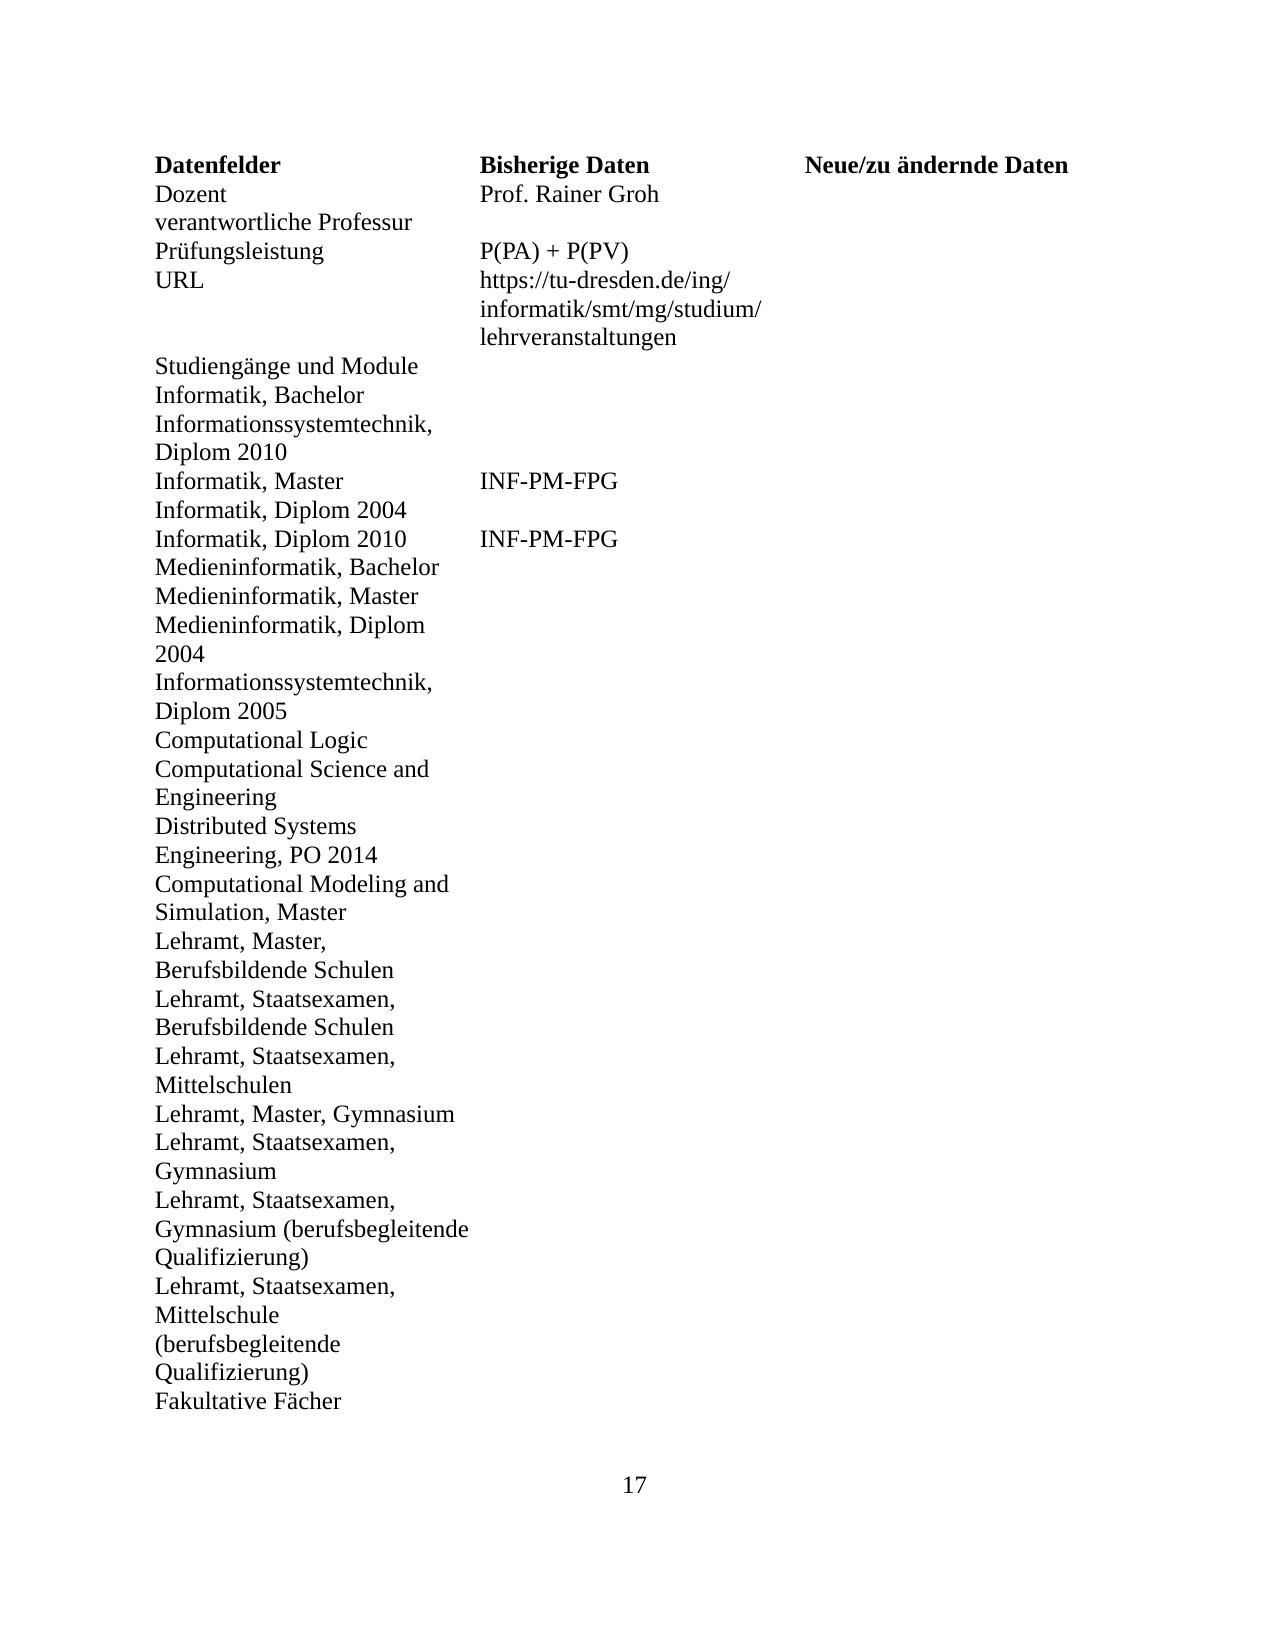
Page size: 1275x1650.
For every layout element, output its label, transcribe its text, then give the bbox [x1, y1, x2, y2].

table_cell [800, 869, 1125, 926]
table_cell Lehramt, Staatsexamen, Berufsbildende Schulen [150, 984, 475, 1041]
table_cell [475, 811, 800, 869]
table_header Neue/zu ändernde Daten [800, 150, 1125, 179]
table_cell P(PA) + P(PV) [475, 236, 800, 265]
table_cell [475, 495, 800, 524]
table_cell [800, 1099, 1125, 1127]
table_cell Informatik, Diplom 2004 [150, 495, 475, 524]
table_cell [475, 380, 800, 409]
table_cell [475, 610, 800, 667]
table_cell [800, 265, 1125, 351]
table_cell [800, 553, 1125, 581]
table_cell Informationssystemtechnik, Diplom 2010 [150, 409, 475, 466]
table_cell [475, 869, 800, 926]
table_cell Lehramt, Staatsexamen, Mittelschulen [150, 1041, 475, 1099]
table_cell [800, 610, 1125, 667]
table_cell [475, 553, 800, 581]
table_cell [800, 466, 1125, 495]
table_cell [475, 754, 800, 811]
table_cell Prüfungsleistung [150, 236, 475, 265]
table_cell Prof. Rainer Groh [475, 179, 800, 207]
table_cell [800, 926, 1125, 984]
table_cell [475, 984, 800, 1041]
table_cell [475, 926, 800, 984]
table_cell Dozent [150, 179, 475, 207]
table_header Bisherige Daten [475, 150, 800, 179]
table_cell [800, 409, 1125, 466]
table_cell https://tu-dresden.de/ing/informatik/smt/mg/studium/lehrveranstaltungen [475, 265, 800, 351]
table_cell [800, 1185, 1125, 1271]
table_cell [475, 1386, 800, 1415]
table_cell Computational Logic [150, 725, 475, 754]
table_cell [800, 1386, 1125, 1415]
table_cell [800, 984, 1125, 1041]
table_cell [800, 236, 1125, 265]
table_cell INF-PM-FPG [475, 466, 800, 495]
table_cell verantwortliche Professur [150, 208, 475, 236]
table_cell [475, 1185, 800, 1271]
table_cell Studiengänge und Module [150, 351, 475, 380]
table_cell [800, 725, 1125, 754]
table_cell [475, 409, 800, 466]
table_cell INF-PM-FPG [475, 524, 800, 552]
table_cell Medieninformatik, Bachelor [150, 553, 475, 581]
table_cell Informatik, Master [150, 466, 475, 495]
table_cell [800, 581, 1125, 610]
table_cell [800, 1271, 1125, 1386]
table_cell URL [150, 265, 475, 351]
table_cell Lehramt, Staatsexamen, Gymnasium [150, 1128, 475, 1185]
table_cell Lehramt, Master, Berufsbildende Schulen [150, 926, 475, 984]
table_cell [800, 351, 1125, 380]
table_header Datenfelder [150, 150, 475, 179]
table_cell [800, 754, 1125, 811]
table_cell [800, 668, 1125, 725]
table_cell [800, 524, 1125, 552]
table_cell [475, 581, 800, 610]
table_cell Lehramt, Staatsexamen, Mittelschule (berufsbegleitende Qualifizierung) [150, 1271, 475, 1386]
table_cell [800, 811, 1125, 869]
table_cell Medieninformatik, Diplom 2004 [150, 610, 475, 667]
table_cell Distributed Systems Engineering, PO 2014 [150, 811, 475, 869]
table_cell [475, 1128, 800, 1185]
table_cell Computational Science and Engineering [150, 754, 475, 811]
table_cell [475, 668, 800, 725]
table_cell Informatik, Bachelor [150, 380, 475, 409]
table_cell [800, 1128, 1125, 1185]
table_cell Computational Modeling and Simulation, Master [150, 869, 475, 926]
table_cell [800, 1041, 1125, 1099]
table_cell Informatik, Diplom 2010 [150, 524, 475, 552]
table_cell [800, 380, 1125, 409]
table_cell Fakultative Fächer [150, 1386, 475, 1415]
table_cell [475, 1041, 800, 1099]
table_cell [475, 208, 800, 236]
table_cell [800, 495, 1125, 524]
table_cell Lehramt, Master, Gymnasium [150, 1099, 475, 1127]
table_cell Lehramt, Staatsexamen, Gymnasium (berufsbegleitende Qualifizierung) [150, 1185, 475, 1271]
table_cell [475, 351, 800, 380]
table_cell Informationssystemtechnik, Diplom 2005 [150, 668, 475, 725]
table_cell [475, 1099, 800, 1127]
table_cell [475, 725, 800, 754]
table_cell [475, 1271, 800, 1386]
table_cell Medieninformatik, Master [150, 581, 475, 610]
table_cell [800, 208, 1125, 236]
table_cell [800, 179, 1125, 207]
